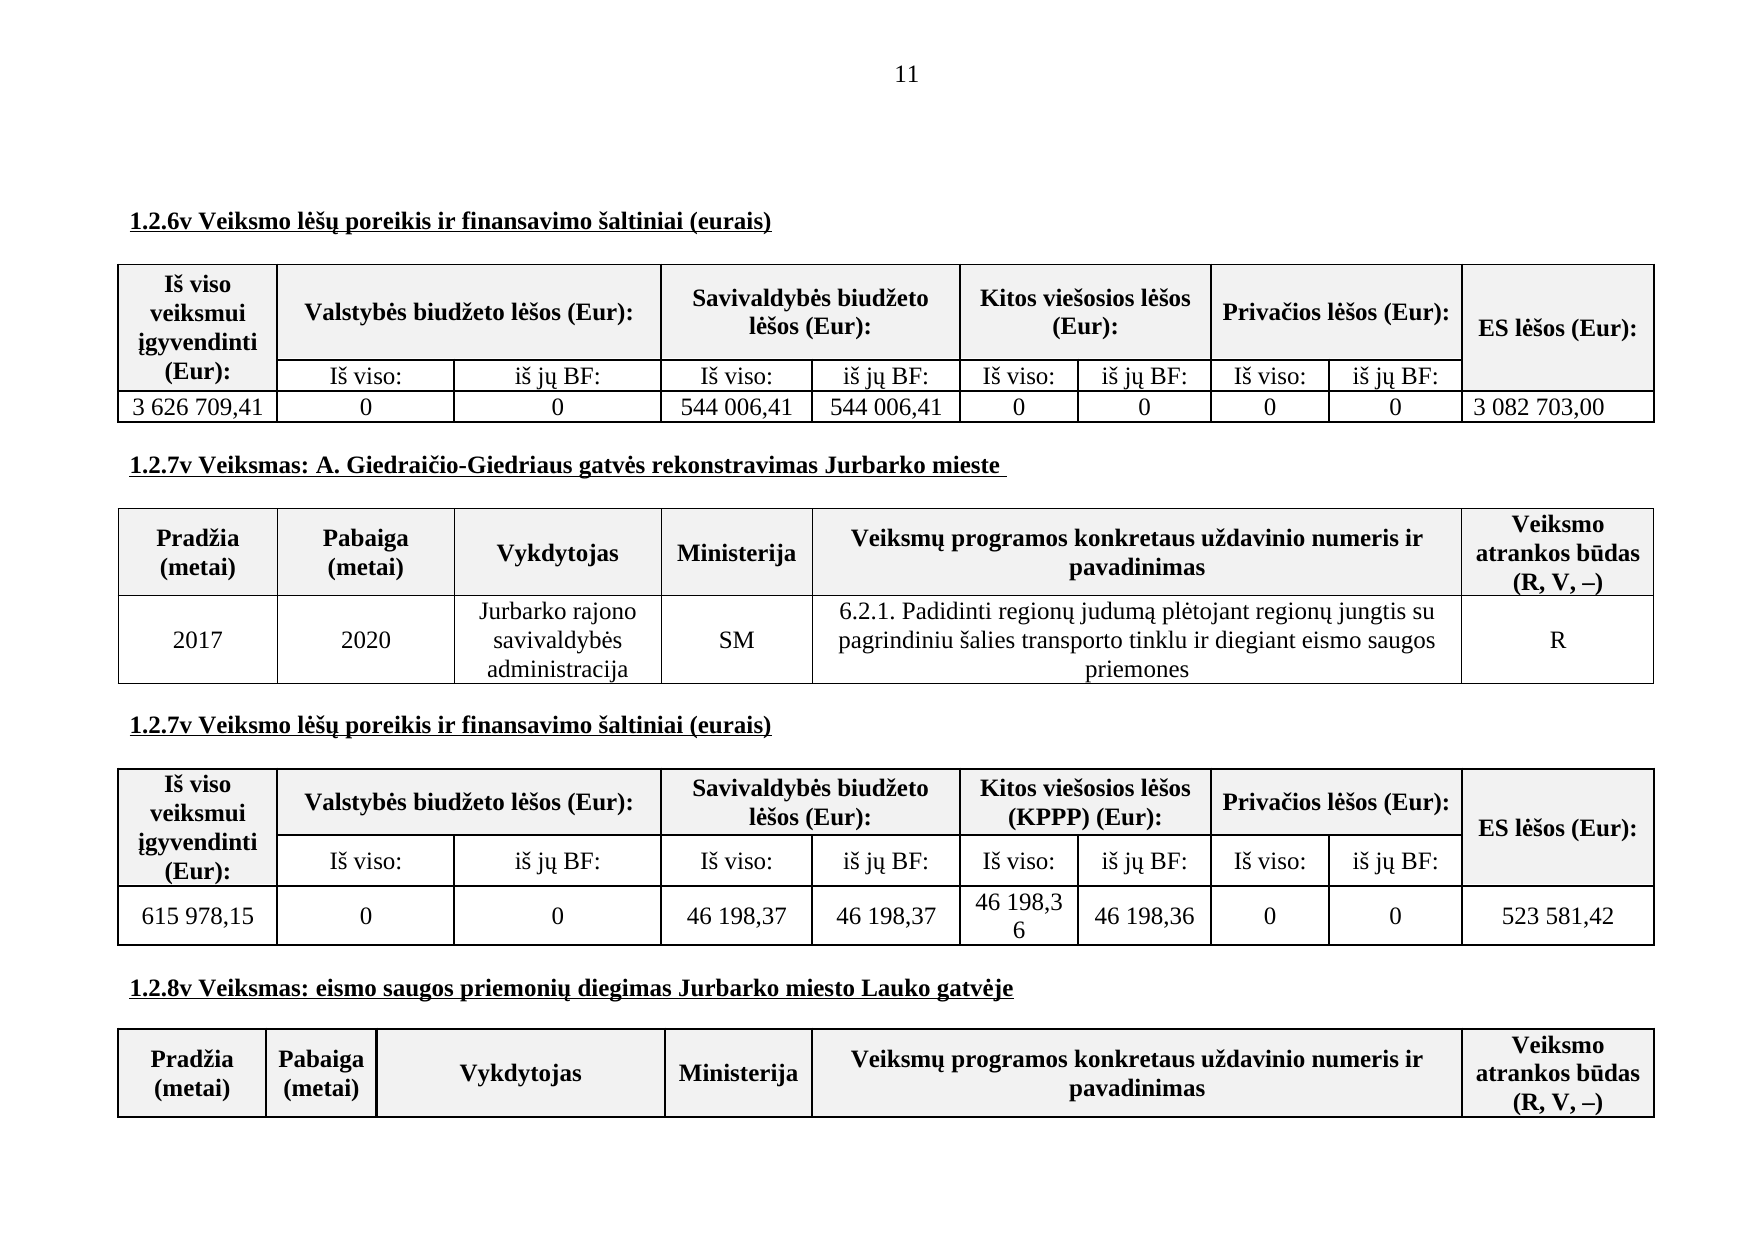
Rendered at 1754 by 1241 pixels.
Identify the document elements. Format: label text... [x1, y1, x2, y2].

table_cell 0 [278, 392, 453, 421]
table_cell 0 [1330, 887, 1461, 944]
table_cell iš jų BF: [1079, 361, 1210, 390]
table_cell Iš viso: [961, 836, 1077, 884]
table_cell Veiksmų programos konkretaus uždavinio numeris ir pavadinimas [813, 1030, 1461, 1116]
table_cell 46 198,37 [662, 887, 811, 944]
table_cell 0 [1079, 392, 1210, 421]
table_cell Kitos viešosios lėšos (KPPP) (Eur): [961, 770, 1210, 834]
table_cell 1.2.7v Veiksmas: A. Giedraičio-Giedriaus gatvės rekonstravimas Jurbarko mieste [118, 451, 1654, 508]
table_cell 0 [455, 392, 660, 421]
table_cell Pradžia (metai) [119, 509, 277, 595]
table_cell [1329, 423, 1462, 451]
table_cell 2020 [278, 596, 454, 683]
table_cell 0 [1212, 887, 1328, 944]
table_cell 0 [1330, 392, 1461, 421]
table_cell SM [662, 596, 812, 683]
table_cell Kitos viešosios lėšos (Eur): [961, 265, 1210, 358]
table_cell Iš viso: [662, 836, 811, 884]
table_cell 615 978,15 [119, 887, 276, 944]
table_cell 46 198,36 [1079, 887, 1210, 944]
table_cell 2017 [119, 596, 277, 683]
table_cell Iš viso: [961, 361, 1077, 390]
table_cell [661, 423, 812, 451]
table_cell 0 [455, 887, 660, 944]
table_header 1.2.6v Veiksmo lėšų poreikis ir finansavimo šaltiniai (eurais) [118, 206, 1654, 263]
table_cell ES lėšos (Eur): [1463, 770, 1653, 884]
table_cell 6.2.1. Padidinti regionų judumą plėtojant regionų jungtis su pagrindiniu šalies transporto tinklu ir diegiant eismo saugos priemones [813, 596, 1461, 683]
table_cell 3 626 709,41 [119, 392, 276, 421]
table_cell Privačios lėšos (Eur): [1212, 265, 1461, 358]
table_cell 46 198,36 [961, 887, 1077, 944]
table_cell [960, 423, 1078, 451]
table_cell 523 581,42 [1463, 887, 1653, 944]
table_cell R [1462, 596, 1653, 683]
table_cell iš jų BF: [455, 361, 660, 390]
table_cell Veiksmo atrankos būdas (R, V, –) [1462, 509, 1653, 595]
table_cell Veiksmų programos konkretaus uždavinio numeris ir pavadinimas [813, 509, 1461, 595]
table_cell Valstybės biudžeto lėšos (Eur): [278, 770, 660, 834]
table_cell iš jų BF: [1330, 836, 1461, 884]
table_cell Valstybės biudžeto lėšos (Eur): [278, 265, 660, 358]
table_cell 1.2.7v Veiksmo lėšų poreikis ir finansavimo šaltiniai (eurais) [118, 684, 1654, 767]
table_cell 46 198,37 [813, 887, 959, 944]
table_cell iš jų BF: [1330, 361, 1461, 390]
table_cell 0 [961, 392, 1077, 421]
table_cell [277, 423, 454, 451]
table_cell Ministerija [662, 509, 812, 595]
table_cell Savivaldybės biudžeto lėšos (Eur): [662, 265, 959, 358]
table_cell 0 [1212, 392, 1328, 421]
table_cell iš jų BF: [813, 836, 959, 884]
table_cell Jurbarko rajono savivaldybės administracija [455, 596, 661, 683]
table_cell 0 [278, 887, 453, 944]
table_cell iš jų BF: [813, 361, 959, 390]
table_cell [1078, 423, 1211, 451]
table_cell Veiksmo atrankos būdas (R, V, –) [1463, 1030, 1653, 1116]
table_cell Privačios lėšos (Eur): [1212, 770, 1461, 834]
table_cell [1211, 423, 1329, 451]
table_cell iš jų BF: [455, 836, 660, 884]
table_cell Vykdytojas [378, 1030, 664, 1116]
table_cell [812, 423, 960, 451]
table_cell [1462, 423, 1654, 451]
table_cell 544 006,41 [662, 392, 811, 421]
table_cell [454, 423, 661, 451]
table_header 1.2.8v Veiksmas: eismo saugos priemonių diegimas Jurbarko miesto Lauko gatvėje [118, 973, 1654, 1028]
table_cell Iš viso veiksmui įgyvendinti (Eur): [119, 265, 276, 390]
table_cell Pabaiga (metai) [267, 1030, 375, 1116]
table_cell Iš viso veiksmui įgyvendinti (Eur): [119, 770, 276, 884]
table_cell Iš viso: [1212, 361, 1328, 390]
table_cell [118, 423, 277, 451]
table_cell Savivaldybės biudžeto lėšos (Eur): [662, 770, 959, 834]
table_cell iš jų BF: [1079, 836, 1210, 884]
table_cell Vykdytojas [455, 509, 661, 595]
table_cell 3 082 703,00 [1463, 392, 1653, 421]
table_cell Iš viso: [278, 361, 453, 390]
table_cell Ministerija [666, 1030, 811, 1116]
table_cell ES lėšos (Eur): [1463, 265, 1653, 390]
table_cell Iš viso: [1212, 836, 1328, 884]
table_cell 544 006,41 [813, 392, 959, 421]
table_cell Pradžia (metai) [119, 1030, 265, 1116]
table_cell Pabaiga (metai) [278, 509, 454, 595]
table_cell Iš viso: [278, 836, 453, 884]
table_cell Iš viso: [662, 361, 811, 390]
